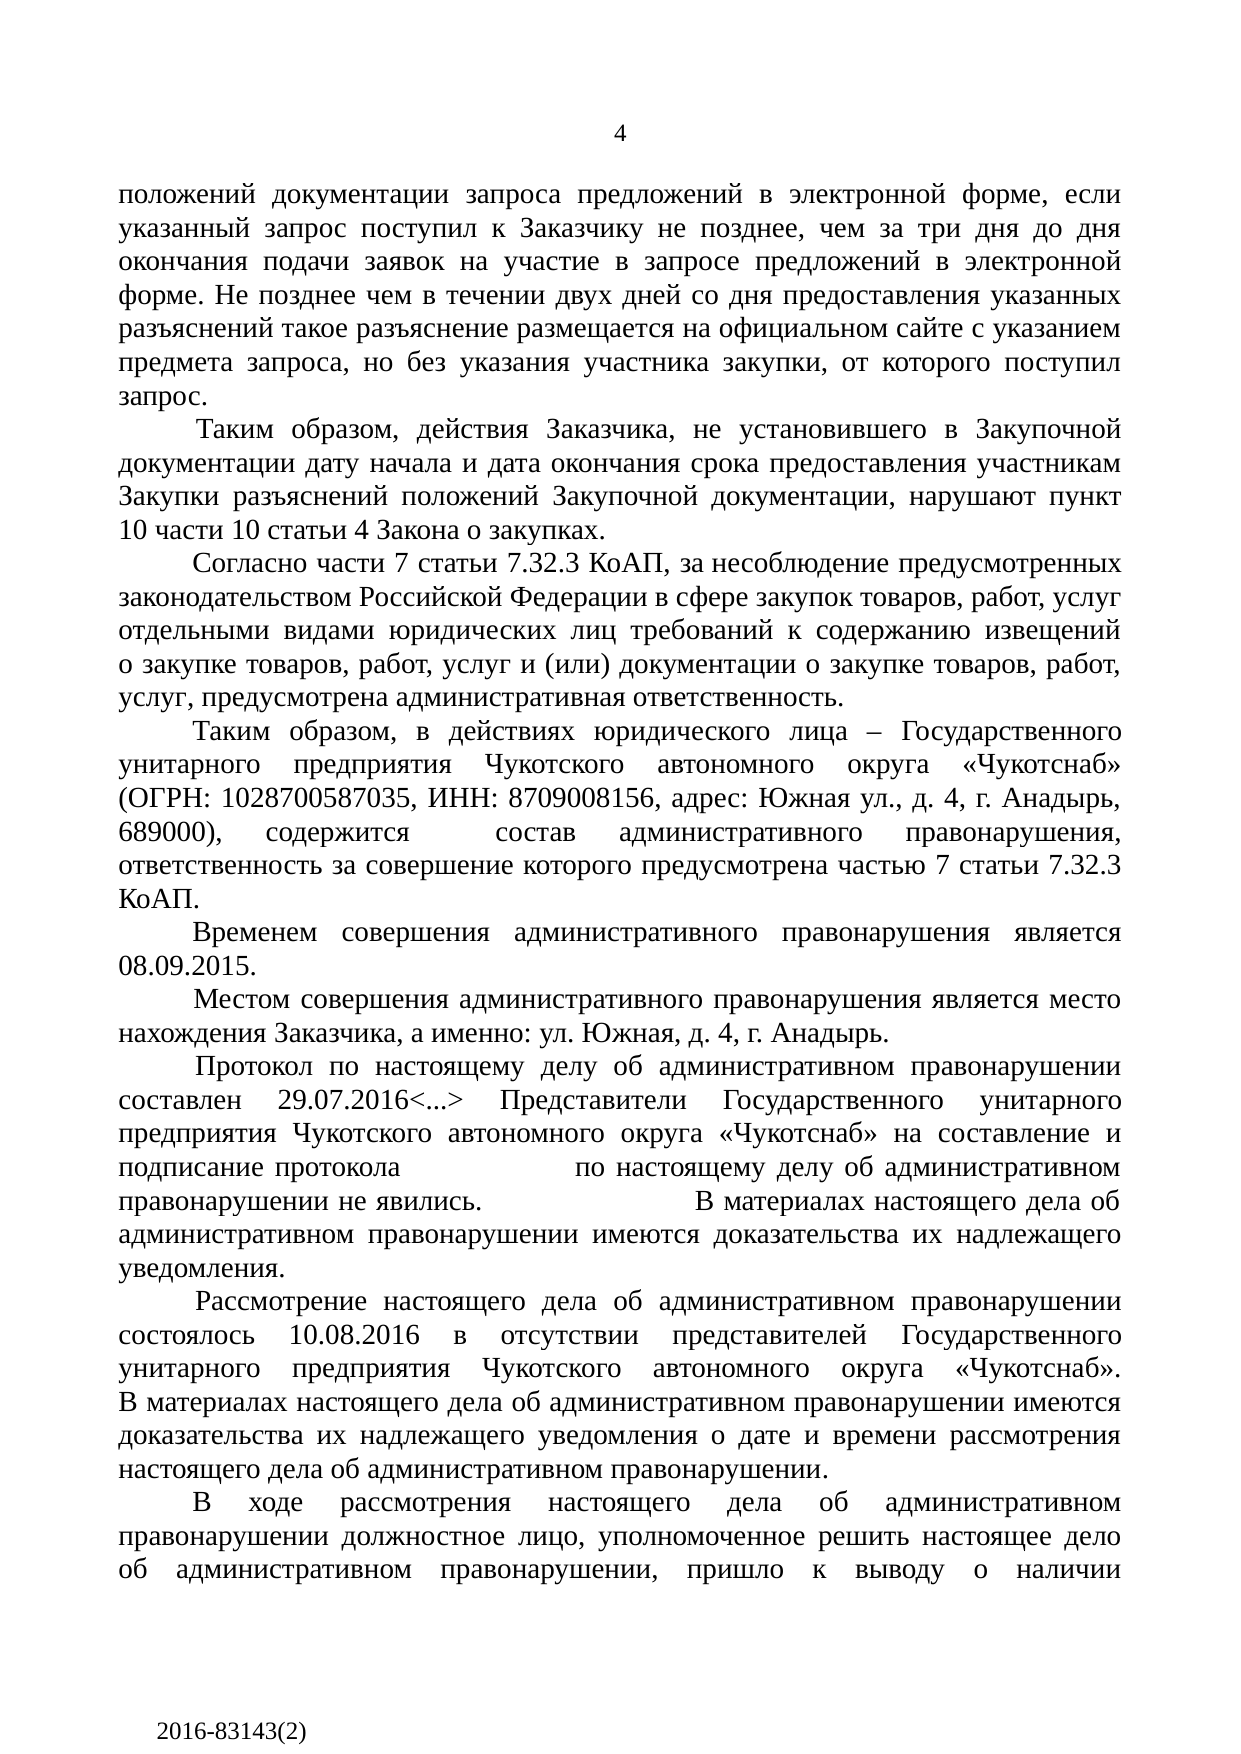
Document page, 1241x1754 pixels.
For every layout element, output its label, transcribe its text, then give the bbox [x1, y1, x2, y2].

text Протокол по настоящему делу об административном правонарушении составлен 29.07.2016<...> Представители Государственного унитарного предприятия Чукотского автономного округа «Чукотснаб» на составление и подписание протокола по настоящему делу об административном правонарушении не явились. В материалах настоящего дела об административном правонарушении имеются доказательства их надлежащего уведомления. [118, 1048, 1122, 1283]
text Согласно части 7 статьи 7.32.3 КоАП, за несоблюдение предусмотренных законодательством Российской Федерации в сфере закупок товаров, работ, услуг отдельными видами юридических лиц требований к содержанию извещений о закупке товаров, работ, услуг и (или) документации о закупке товаров, работ, услуг, предусмотрена административная ответственность. [118, 545, 1122, 713]
text В ходе рассмотрения настоящего дела об административном правонарушении должностное лицо, уполномоченное решить настоящее дело об административном правонарушении, пришло к выводу о наличии [118, 1484, 1122, 1585]
text Местом совершения административного правонарушения является место нахождения Заказчика, а именно: ул. Южная, д. 4, г. Анадырь. [118, 981, 1122, 1048]
text Временем совершения административного правонарушения является 08.09.2015. [118, 914, 1122, 981]
text Таким образом, в действиях юридического лица – Государственного унитарного предприятия Чукотского автономного округа «Чукотснаб» (ОГРН: 1028700587035, ИНН: 8709008156, адрес: Южная ул., д. 4, г. Анадырь, 689000), содержится состав административного правонарушения, ответственность за совершение которого предусмотрена частью 7 статьи 7.32.3 КоАП. [118, 713, 1122, 914]
text Таким образом, действия Заказчика, не установившего в Закупочной документации дату начала и дата окончания срока предоставления участникам Закупки разъяснений положений Закупочной документации, нарушают пункт 10 части 10 статьи 4 Закона о закупках. [118, 411, 1122, 545]
text положений документации запроса предложений в электронной форме, если указанный запрос поступил к Заказчику не позднее, чем за три дня до дня окончания подачи заявок на участие в запросе предложений в электронной форме. Не позднее чем в течении двух дней со дня предоставления указанных разъяснений такое разъяснение размещается на официальном сайте с указанием предмета запроса, но без указания участника закупки, от которого поступил запрос. [118, 176, 1122, 411]
text Рассмотрение настоящего дела об административном правонарушении состоялось 10.08.2016 в отсутствии представителей Государственного унитарного предприятия Чукотского автономного округа «Чукотснаб». В материалах настоящего дела об административном правонарушении имеются доказательства их надлежащего уведомления о дате и времени рассмотрения настоящего дела об административном правонарушении. [118, 1283, 1122, 1484]
